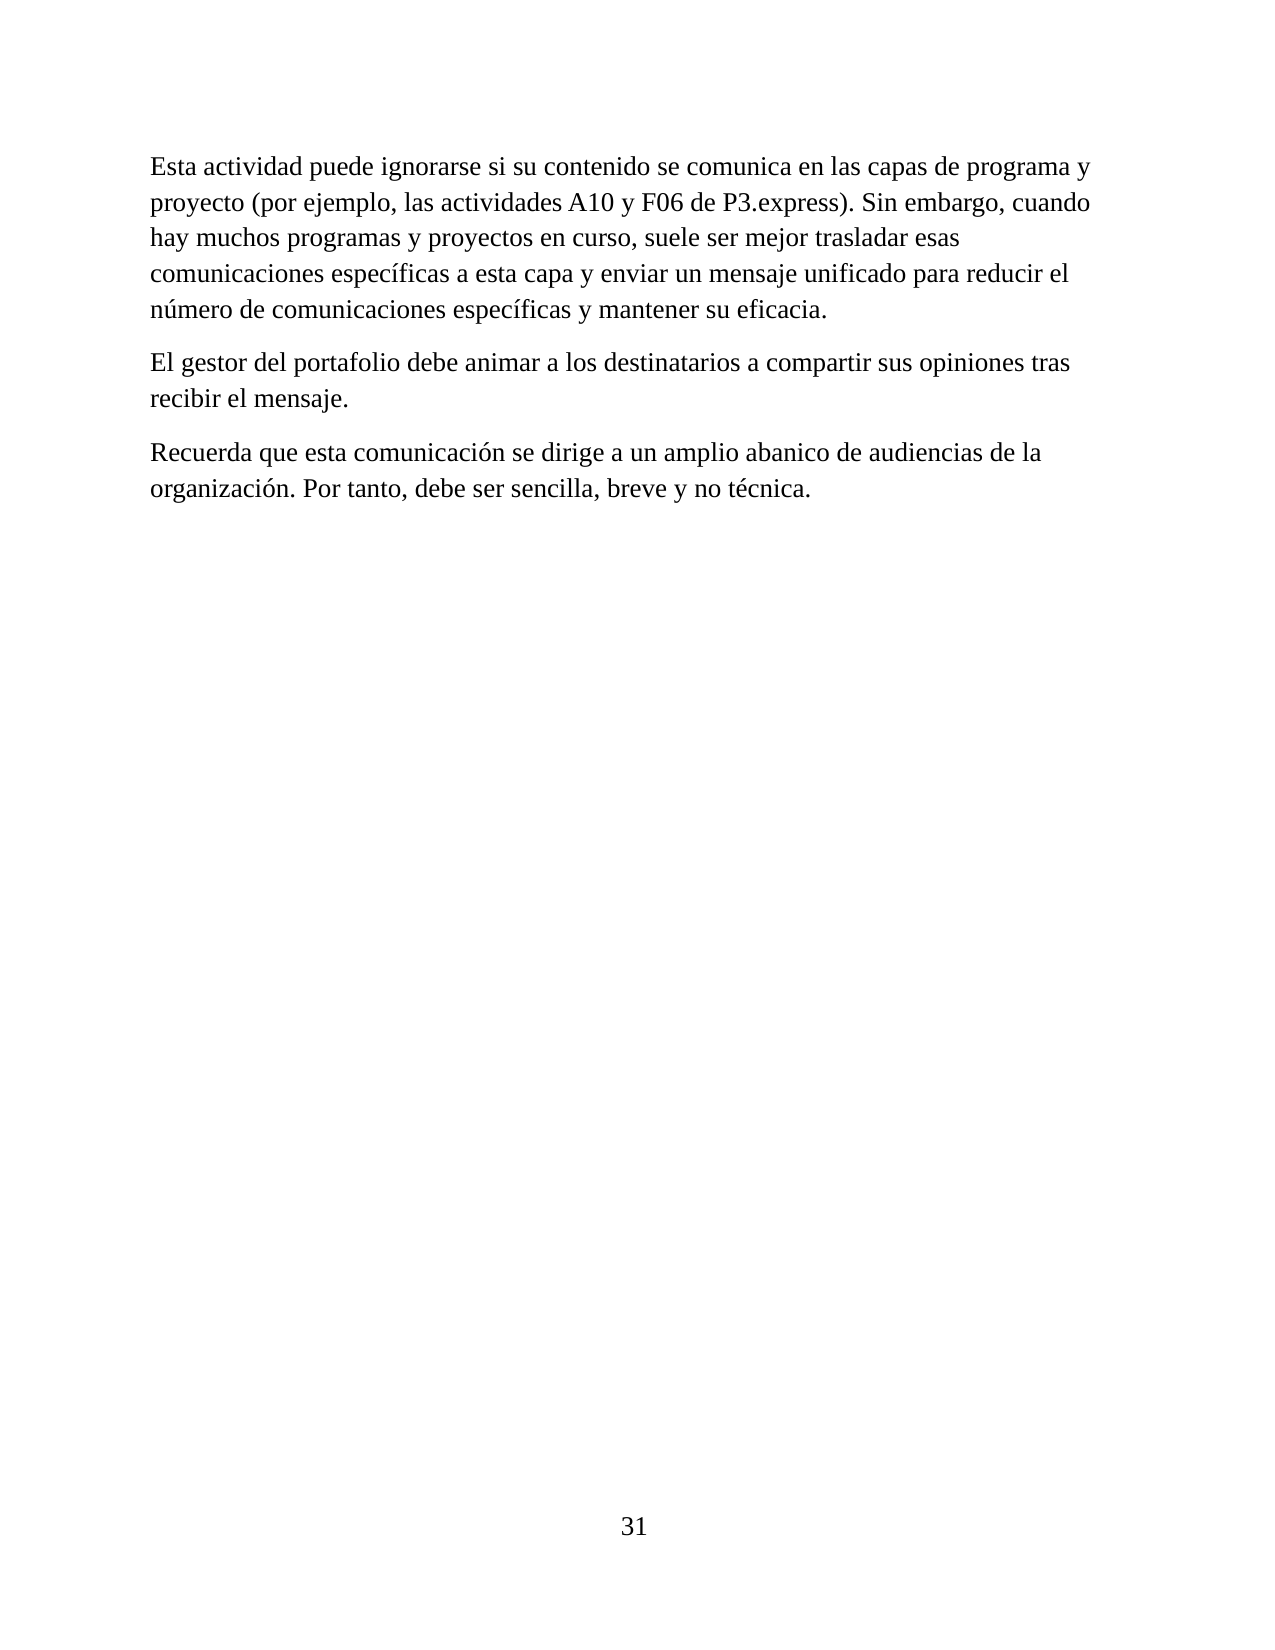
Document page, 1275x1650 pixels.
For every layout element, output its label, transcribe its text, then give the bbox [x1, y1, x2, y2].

text El gestor del portafolio debe animar a los destinatarios a compartir sus opiniones tras recibir el mensaje. [150, 347, 1125, 413]
text Recuerda que esta comunicación se dirige a un amplio abanico de audiencias de la organización. Por tanto, debe ser sencilla, breve y no técnica. [150, 436, 1125, 503]
text Esta actividad puede ignorarse si su contenido se comunica en las capas de programa y proyecto (por ejemplo, las actividades A10 y F06 de P3.express). Sin embargo, cuando hay muchos programas y proyectos en curso, suele ser mejor trasladar esas comunicaciones específicas a esta capa y enviar un mensaje unificado para reducir el número de comunicaciones específicas y mantener su eficacia. [150, 150, 1125, 324]
